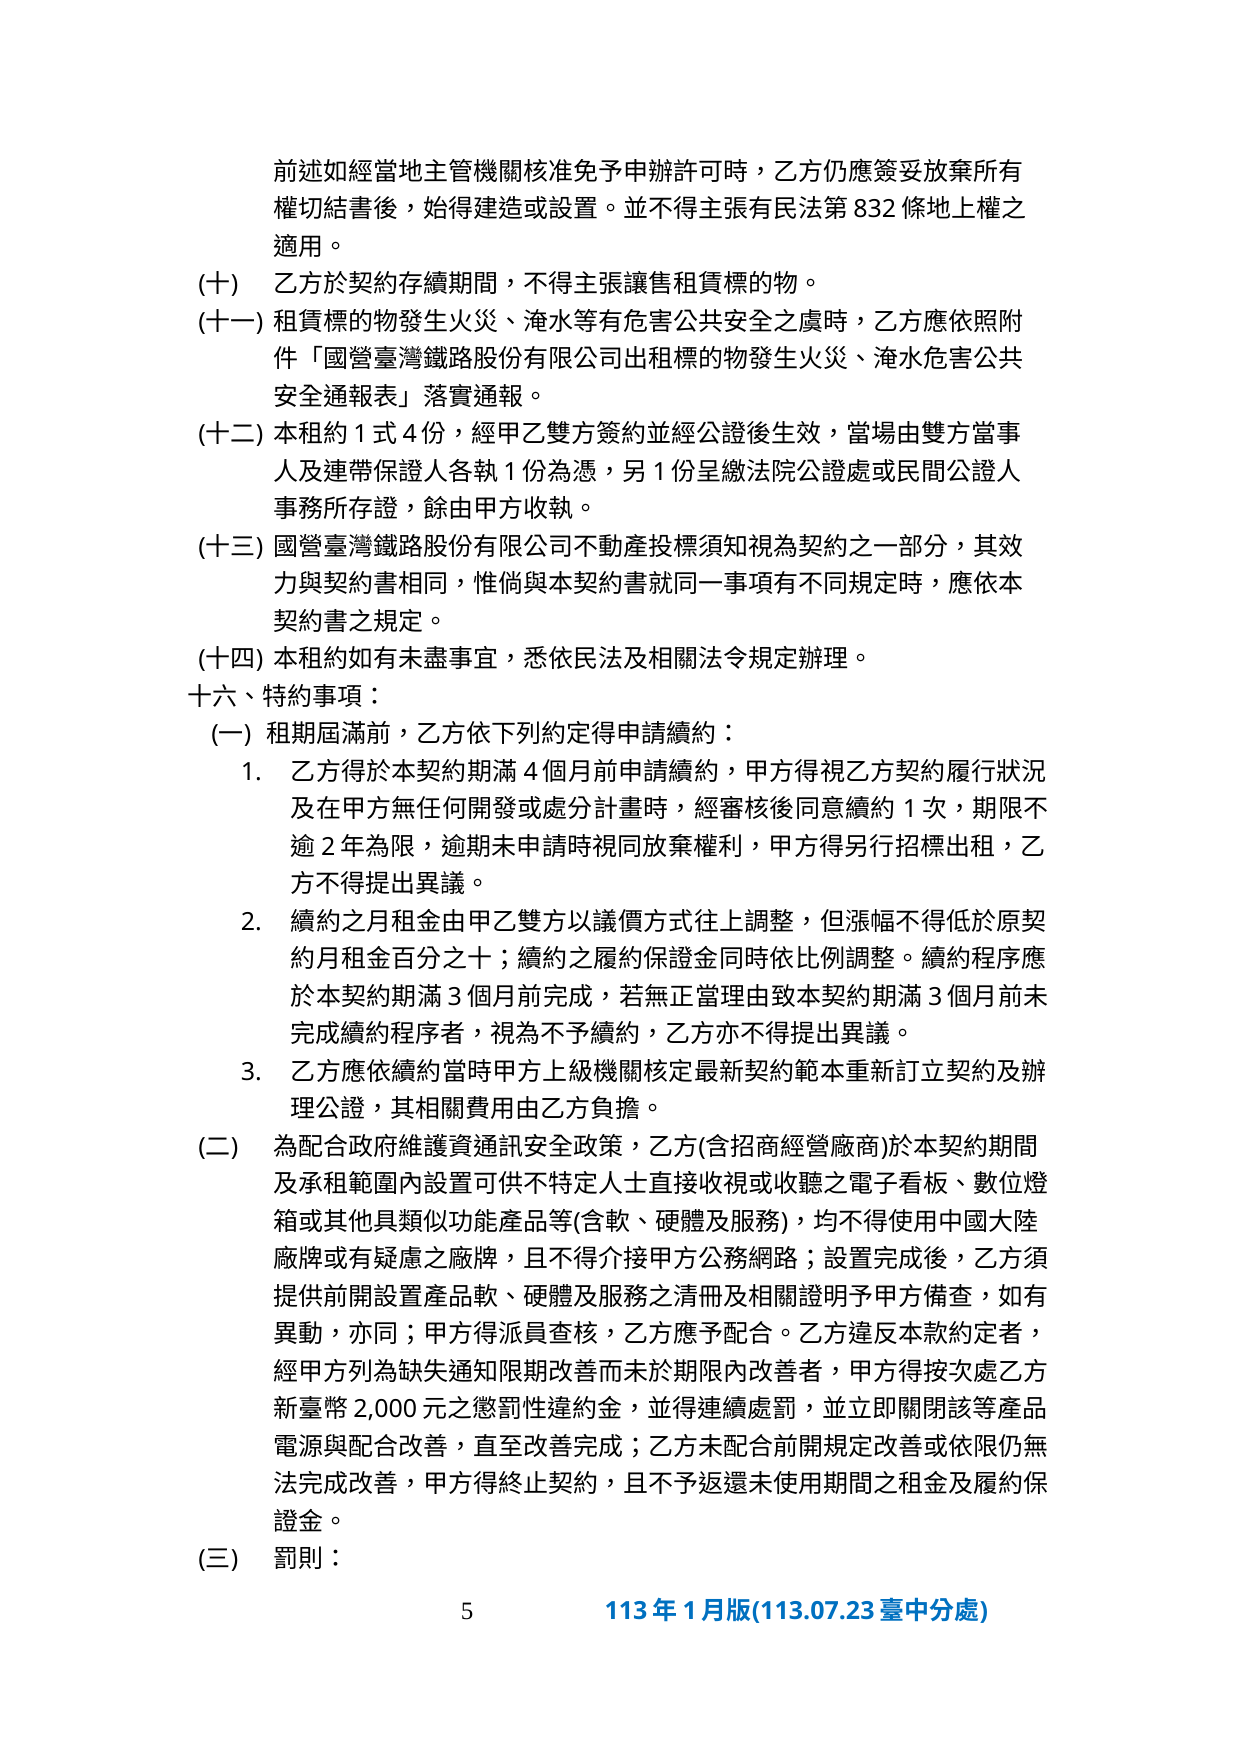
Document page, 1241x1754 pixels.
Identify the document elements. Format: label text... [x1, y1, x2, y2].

list 租期屆滿前，乙方依下列約定得申請續約： [211, 712, 1043, 750]
list 本租約1式4份，經甲乙雙方簽約並經公證後生效，當場由雙方當事人及連帶保證人各執1份為憑，另1份呈繳法院公證處或民間公證人事務所存證，餘由甲方收執。 [198, 412, 1043, 525]
list 本租約如有未盡事宜，悉依民法及相關法令規定辦理。 [198, 637, 1043, 675]
list 乙方應依續約當時甲方上級機關核定最新契約範本重新訂立契約及辦理公證，其相關費用由乙方負擔。 [241, 1050, 1048, 1125]
list 租賃標的物發生火災、淹水等有危害公共安全之虞時，乙方應依照附件「國營臺灣鐵路股份有限公司出租標的物發生火災、淹水危害公共安全通報表」落實通報。 [198, 300, 1043, 412]
list 乙方於契約存續期間，不得主張讓售租賃標的物。 [198, 262, 1043, 300]
list 乙方得於本契約期滿4個月前申請續約，甲方得視乙方契約履行狀況及在甲方無任何開發或處分計畫時，經審核後同意續約1次，期限不逾2年為限，逾期未申請時視同放棄權利，甲方得另行招標出租，乙方不得提出異議。 [241, 750, 1048, 900]
list 為配合政府維護資通訊安全政策，乙方(含招商經營廠商)於本契約期間及承租範圍內設置可供不特定人士直接收視或收聽之電子看板、數位燈箱或其他具類似功能產品等(含軟、硬體及服務)，均不得使用中國大陸廠牌或有疑慮之廠牌，且不得介接甲方公務網路；設置完成後，乙方須提供前開設置產品軟、硬體及服務之清冊及相關證明予甲方備查，如有異動，亦同；甲方得派員查核，乙方應予配合。乙方違反本款約定者，經甲方列為缺失通知限期改善而未於期限內改善者，甲方得按次處乙方新臺幣2,000元之懲罰性違約金，並得連續處罰，並立即關閉該等產品電源與配合改善，直至改善完成；乙方未配合前開規定改善或依限仍無法完成改善，甲方得終止契約，且不予返還未使用期間之租金及履約保證金。 [198, 1125, 1054, 1537]
list 國營臺灣鐵路股份有限公司不動產投標須知視為契約之一部分，其效力與契約書相同，惟倘與本契約書就同一事項有不同規定時，應依本契約書之規定。 [198, 525, 1043, 637]
list 續約之月租金由甲乙雙方以議價方式往上調整，但漲幅不得低於原契約月租金百分之十；續約之履約保證金同時依比例調整。續約程序應於本契約期滿3個月前完成，若無正當理由致本契約期滿3個月前未完成續約程序者，視為不予續約，乙方亦不得提出異議。 [241, 900, 1048, 1050]
text 前述如經當地主管機關核准免予申辦許可時，乙方仍應簽妥放棄所有權切結書後，始得建造或設置。並不得主張有民法第832條地上權之適用。 [273, 150, 1043, 262]
list 罰則： [198, 1537, 1043, 1575]
text 十六、特約事項： [187, 675, 1043, 712]
